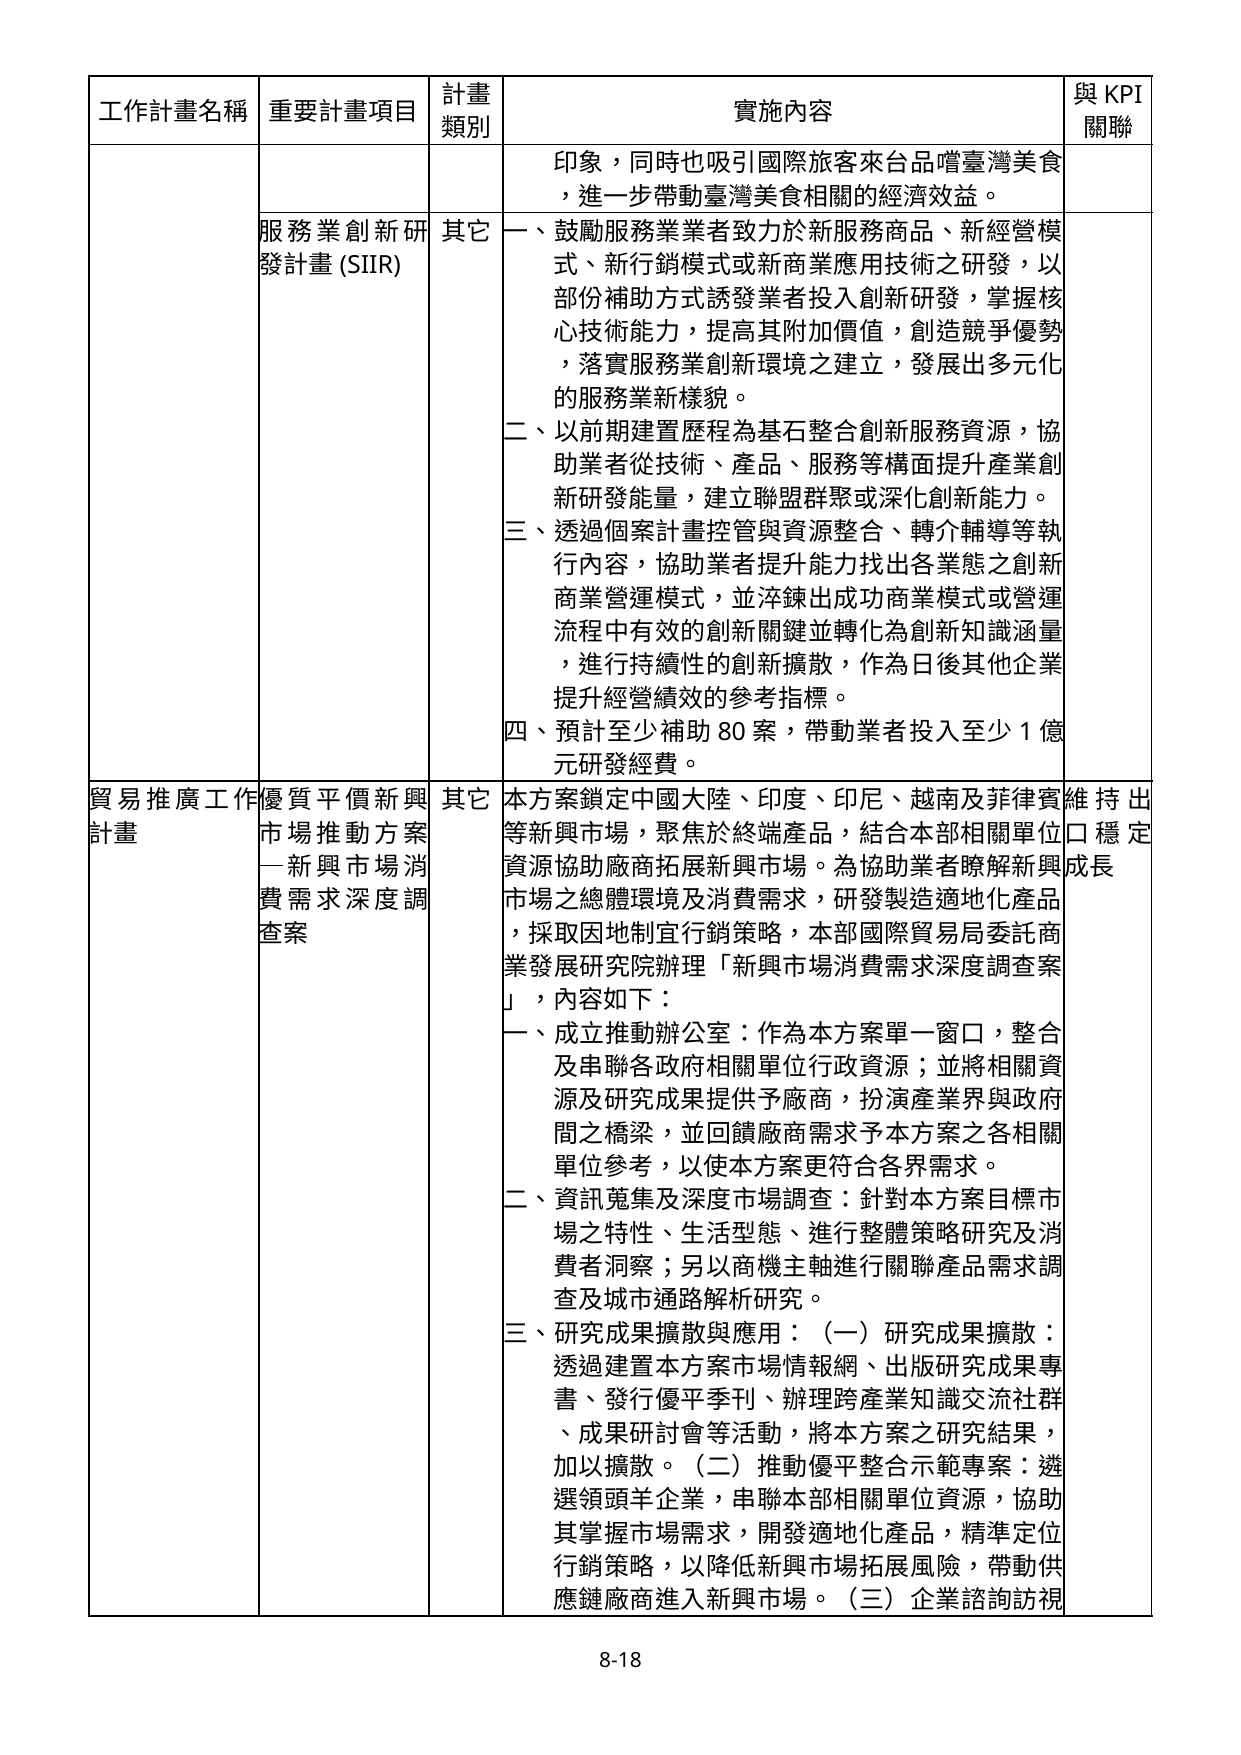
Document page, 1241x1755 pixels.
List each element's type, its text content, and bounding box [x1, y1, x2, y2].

table_header 與KPI關聯 [1065, 77, 1151, 143]
table_cell 優質平價新興市場推動方案─新興市場消費需求深度調查案 [260, 782, 428, 1615]
table_cell [260, 145, 428, 212]
table_header 工作計畫名稱 [90, 77, 258, 143]
table_header 計畫類別 [430, 77, 502, 143]
table_cell [1065, 145, 1151, 212]
table_cell 印象，同時也吸引國際旅客來台品嚐臺灣美食，進一步帶動臺灣美食相關的經濟效益。 [504, 145, 1063, 212]
table_cell 其它 [430, 782, 502, 1615]
table_cell 一、鼓勵服務業業者致力於新服務商品、新經營模式、新行銷模式或新商業應用技術之研發，以部份補助方式誘發業者投入創新研發，掌握核心技術能力，提高其附加價值，創造競爭優勢，落實服務業創新環境之建立，發展出多元化的服務業新樣貌。 二、以前期建置歷程為基石整合創新服務資源，協助業者從技術、產品、服務等構面提升產業創新研發能量，建立聯盟群聚或深化創新能力。 三、透過個案計畫控管與資源整合、轉介輔導等執行內容，協助業者提升能力找出各業態之創新商業營運模式，並淬鍊出成功商業模式或營運流程中有效的創新關鍵並轉化為創新知識涵量，進行持續性的創新擴散，作為日後其他企業提升經營績效的參考指標。 四、預計至少補助80案，帶動業者投入至少1億元研發經費。 [504, 213, 1063, 780]
table_cell 維持出口穩定成長 [1065, 782, 1151, 1615]
table_cell 服務業創新研發計畫 (SIIR) [260, 213, 428, 780]
table_cell 貿易推廣工作計畫 [90, 782, 258, 1615]
table_cell [90, 145, 258, 780]
table_cell 其它 [430, 213, 502, 780]
table_header 重要計畫項目 [260, 77, 428, 143]
table_cell 本方案鎖定中國大陸、印度、印尼、越南及菲律賓等新興市場，聚焦於終端產品，結合本部相關單位資源協助廠商拓展新興市場。為協助業者瞭解新興市場之總體環境及消費需求，研發製造適地化產品，採取因地制宜行銷策略，本部國際貿易局委託商業發展研究院辦理「新興市場消費需求深度調查案」，內容如下： 一、成立推動辦公室：作為本方案單一窗口，整合及串聯各政府相關單位行政資源；並將相關資源及研究成果提供予廠商，扮演產業界與政府間之橋梁，並回饋廠商需求予本方案之各相關單位參考，以使本方案更符合各界需求。 二、資訊蒐集及深度市場調查：針對本方案目標市場之特性、生活型態、進行整體策略研究及消費者洞察；另以商機主軸進行關聯產品需求調查及城市通路解析研究。 三、研究成果擴散與應用：（一）研究成果擴散：透過建置本方案市場情報網、出版研究成果專書、發行優平季刊、辦理跨產業知識交流社群、成果研討會等活動，將本方案之研究結果，加以擴散。（二）推動優平整合示範專案：遴選領頭羊企業，串聯本部相關單位資源，協助其掌握市場需求，開發適地化產品，精準定位行銷策略，以降低新興市場拓展風險，帶動供應鏈廠商進入新興市場。（三）企業諮詢訪視 [504, 782, 1063, 1615]
table_cell [430, 145, 502, 212]
table_header 實施內容 [504, 77, 1063, 143]
table_cell [1065, 213, 1151, 780]
